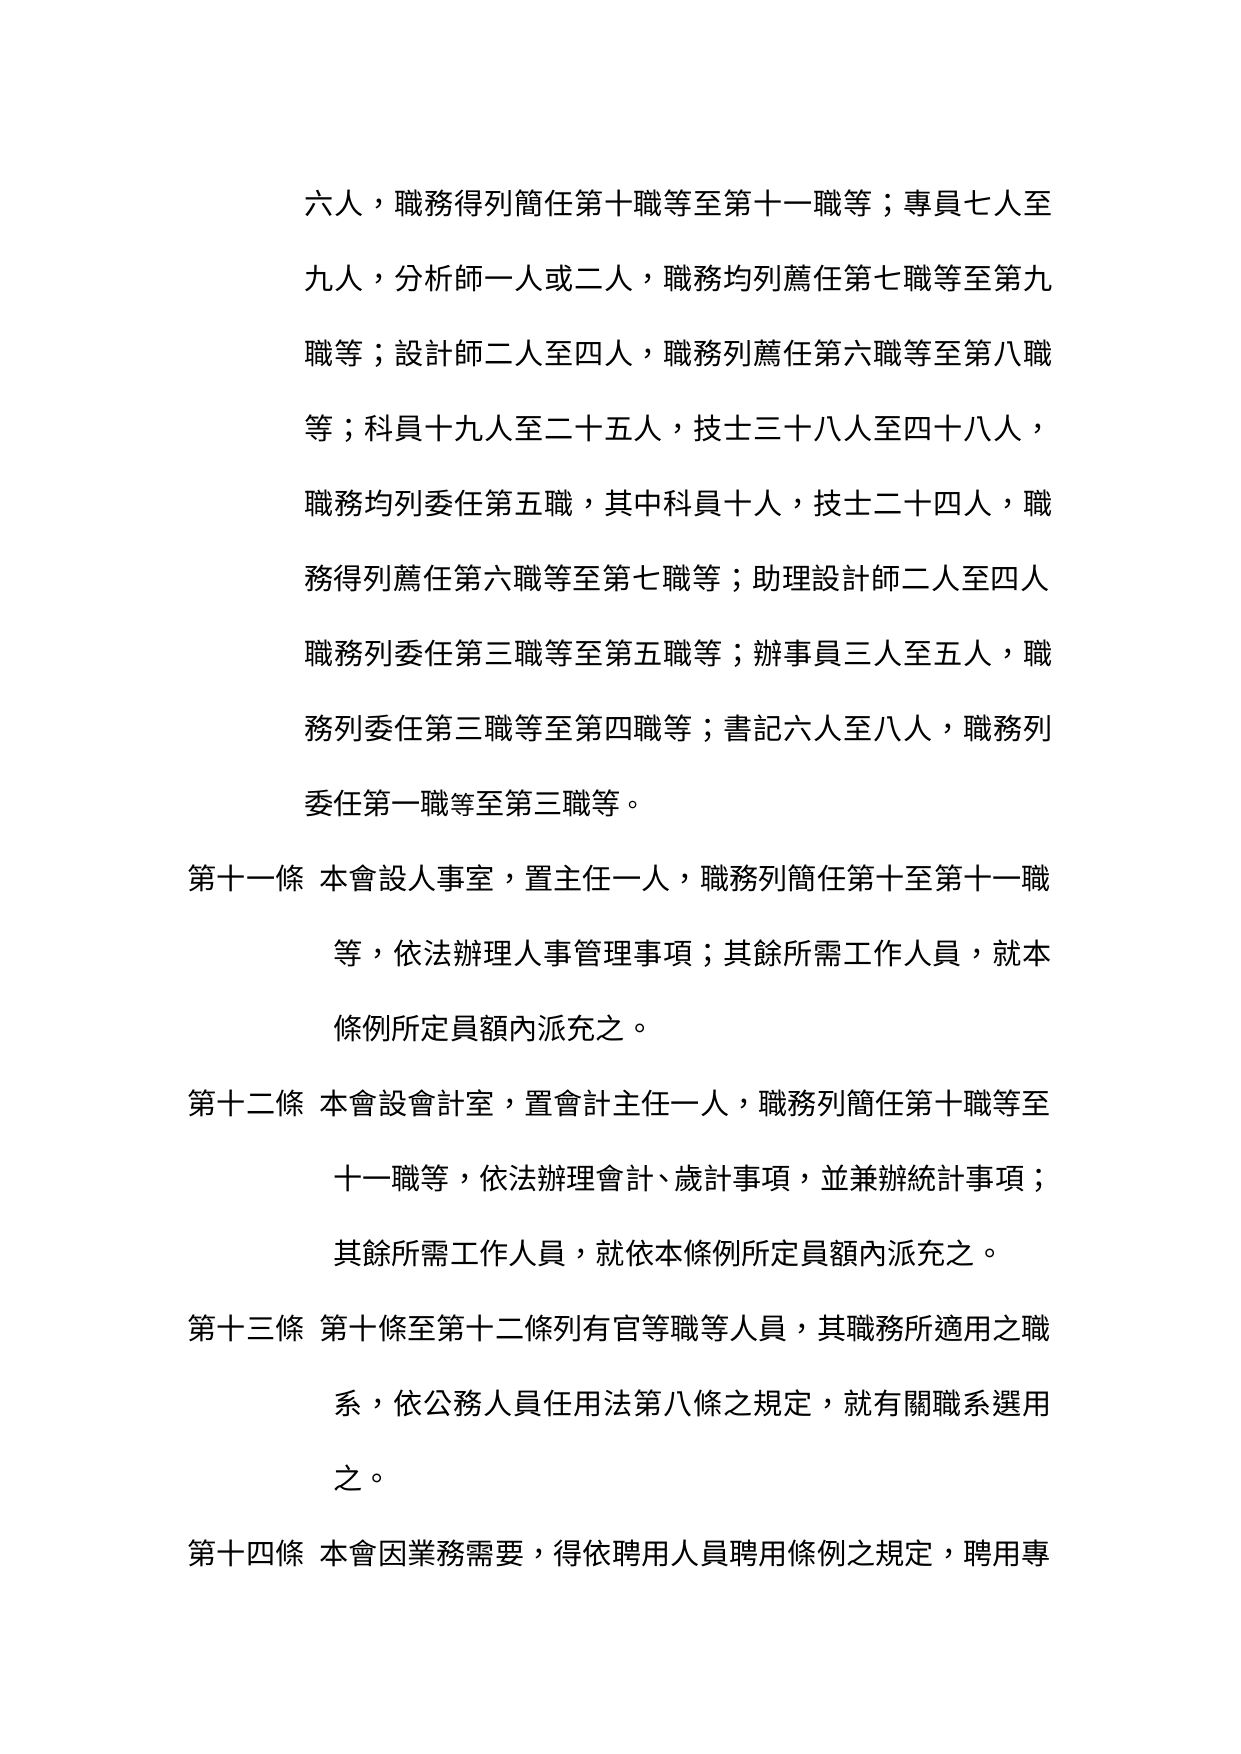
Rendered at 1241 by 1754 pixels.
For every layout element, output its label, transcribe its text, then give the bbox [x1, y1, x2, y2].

text 第十條 本會置主任秘書一人，參事三人至五人，技監二人或三人，處長四人，職務均列簡任第十二職等；副處長四人，職務列簡任第十一職等；專門委員六至八人，職務列簡任第十職等至第十一職等；科長十八人至二十四人，職務列薦任第九職等；秘書四至六人，技正二十四人至三十四人，職務均列薦任第八職等至第九職等，其中秘書二人，技正十六人，職務得列簡任第十職等至第十一職等；專員七人至九人，分析師一人或二人，職務均列薦任第七職等至第九職等；設計師二人至四人，職務列薦任第六職等至第八職等；科員十九人至二十五人，技士三十八人至四十八人，職務均列委任第五職，其中科員十人，技士二十四人，職務得列薦任第六職等至第七職等；助理設計師二人至四人，職務列委任第三職等至第五職等；辦事員三人至五人，職務列委任第三職等至第四職等；書記六人至八人，職務列委任第一職等至第三職等。 [187, 164, 1053, 839]
text 第十一條 本會設人事室，置主任一人，職務列簡任第十至第十一職等，依法辦理人事管理事項；其餘所需工作人員，就本條例所定員額內派充之。 [187, 839, 1053, 1064]
text 第十三條 第十條至第十二條列有官等職等人員，其職務所適用之職系，依公務人員任用法第八條之規定，就有關職系選用之。 [187, 1289, 1053, 1514]
text 第十二條 本會設會計室，置會計主任一人，職務列簡任第十職等至十一職等，依法辦理會計、歲計事項，並兼辦統計事項；其餘所需工作人員，就依本條例所定員額內派充之。 [187, 1064, 1053, 1289]
text 第十四條 本會因業務需要，得依聘用人員聘用條例之規定，聘用專 [187, 1514, 1053, 1589]
